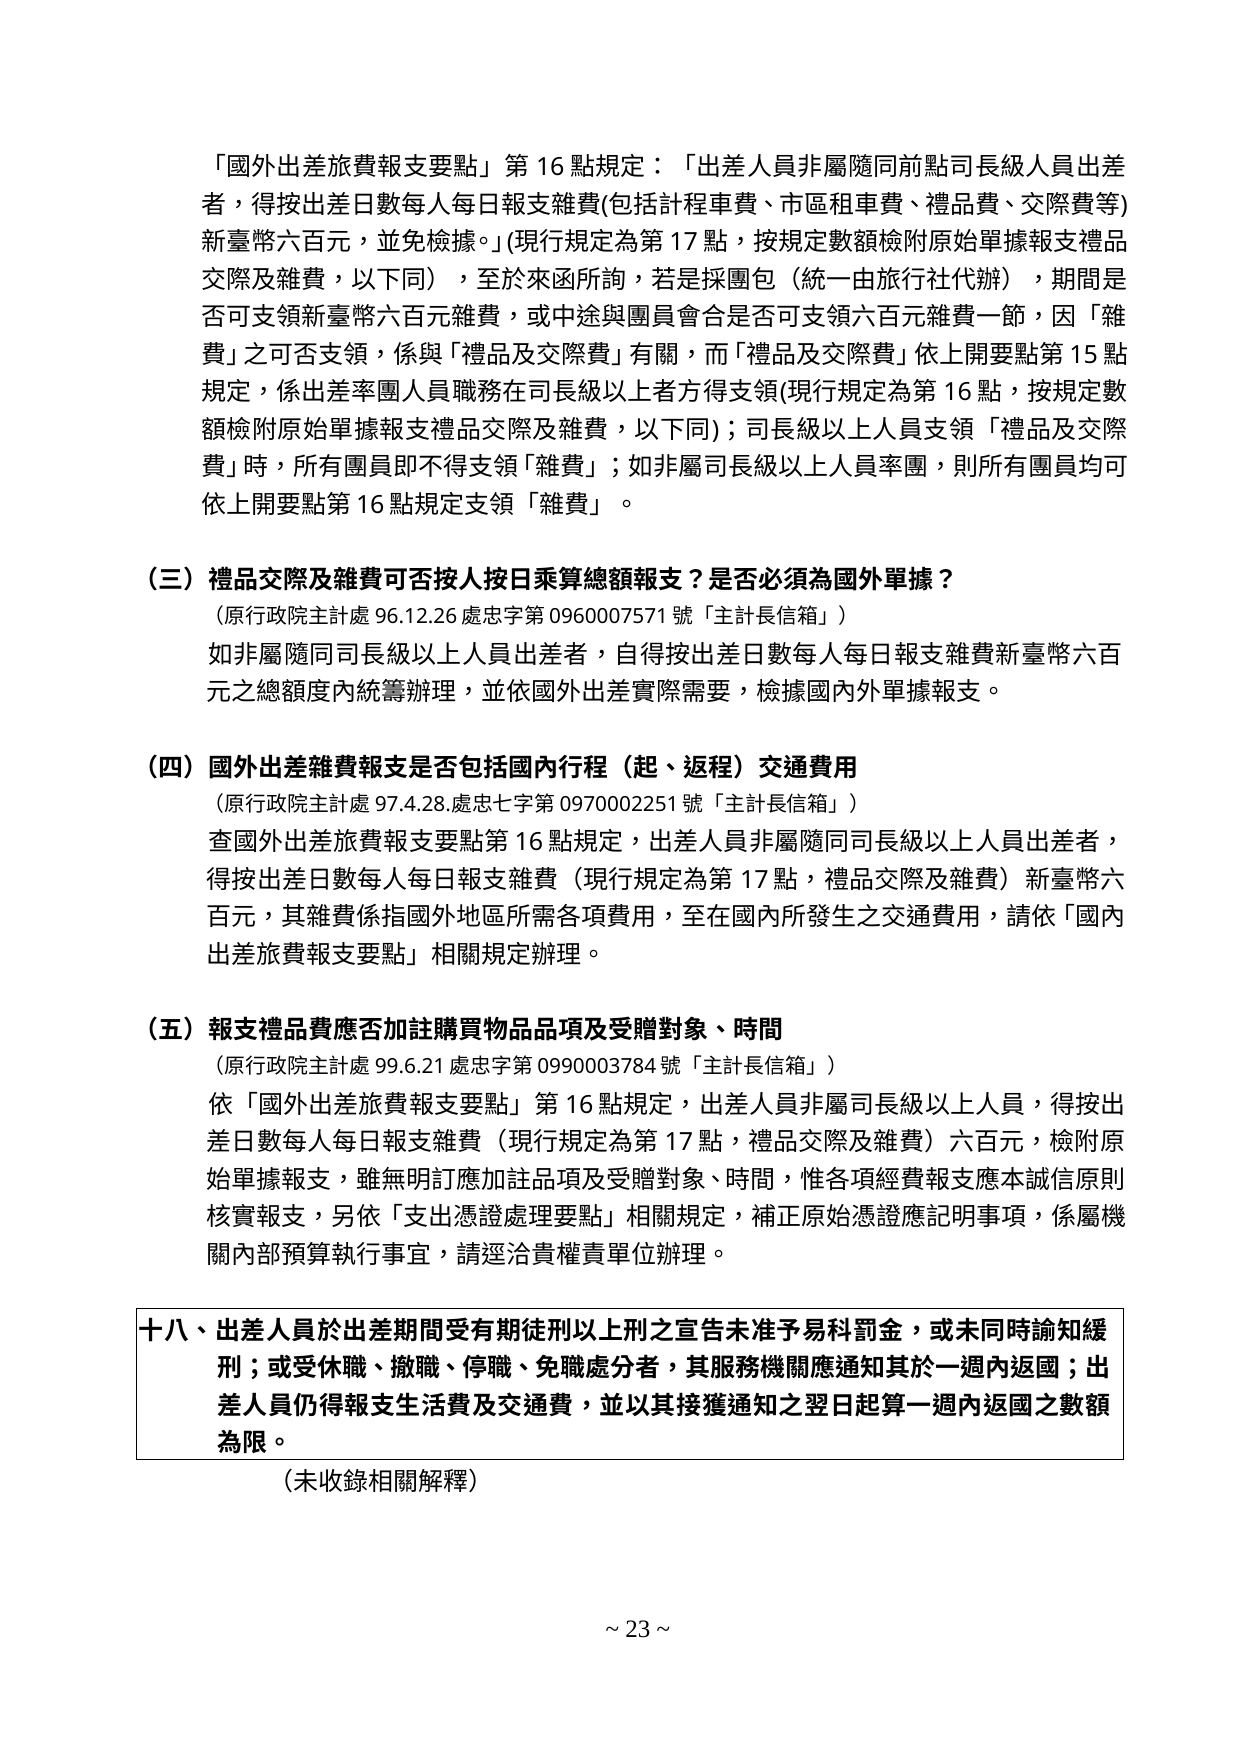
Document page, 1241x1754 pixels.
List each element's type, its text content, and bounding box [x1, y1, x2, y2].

text 如非屬隨同司長級以上人員出差者，自得按出差日數每人每日報支雜費新臺幣六百元之總額度內統籌辦理，並依國外出差實際需要，檢據國內外單據報支。 [207, 633, 1126, 708]
text 依「國外出差旅費報支要點」第16點規定，出差人員非屬司長級以上人員，得按出差日數每人每日報支雜費（現行規定為第17點，禮品交際及雜費）六百元，檢附原始單據報支，雖無明訂應加註品項及受贈對象、時間，惟各項經費報支應本誠信原則核實報支，另依「支出憑證處理要點」相關規定，補正原始憑證應記明事項，係屬機關內部預算執行事宜，請逕洽貴權責單位辦理。 [207, 1083, 1126, 1271]
table_header 十八、出差人員於出差期間受有期徒刑以上刑之宣告未准予易科罰金，或未同時諭知緩刑；或受休職、撤職、停職、免職處分者，其服務機關應通知其於一週內返國；出差人員仍得報支生活費及交通費，並以其接獲通知之翌日起算一週內返國之數額為限。 [137, 1309, 1123, 1459]
text （五）報支禮品費應否加註購買物品品項及受贈對象、時間 [133, 1008, 1126, 1046]
text （原行政院主計處96.12.26處忠字第0960007571號「主計長信箱」） [204, 596, 1126, 633]
text （三）禮品交際及雜費可否按人按日乘算總額報支？是否必須為國外單據？ [133, 558, 1126, 596]
text 查國外出差旅費報支要點第16點規定，出差人員非屬隨同司長級以上人員出差者，得按出差日數每人每日報支雜費（現行規定為第17點，禮品交際及雜費）新臺幣六百元，其雜費係指國外地區所需各項費用，至在國內所發生之交通費用，請依「國內出差旅費報支要點」相關規定辦理。 [207, 821, 1126, 971]
text （原行政院主計處97.4.28.處忠七字第0970002251號「主計長信箱」） [204, 783, 1126, 821]
text 「國外出差旅費報支要點」第16點規定：「出差人員非屬隨同前點司長級人員出差者，得按出差日數每人每日報支雜費(包括計程車費、市區租車費、禮品費、交際費等)新臺幣六百元，並免檢據。」(現行規定為第17點，按規定數額檢附原始單據報支禮品交際及雜費，以下同），至於來函所詢，若是採團包（統一由旅行社代辦），期間是否可支領新臺幣六百元雜費，或中途與團員會合是否可支領六百元雜費一節，因「雜費」之可否支領，係與「禮品及交際費」有關，而「禮品及交際費」依上開要點第15點規定，係出差率團人員職務在司長級以上者方得支領(現行規定為第16點，按規定數額檢附原始單據報支禮品交際及雜費，以下同)；司長級以上人員支領「禮品及交際費」時，所有團員即不得支領「雜費」；如非屬司長級以上人員率團，則所有團員均可依上開要點第16點規定支領「雜費」。 [201, 146, 1128, 521]
text （未收錄相關解釋） [268, 1460, 1126, 1498]
text （原行政院主計處99.6.21處忠字第0990003784號「主計長信箱」） [204, 1046, 1126, 1083]
text （四）國外出差雜費報支是否包括國內行程（起、返程）交通費用 [133, 746, 1126, 783]
